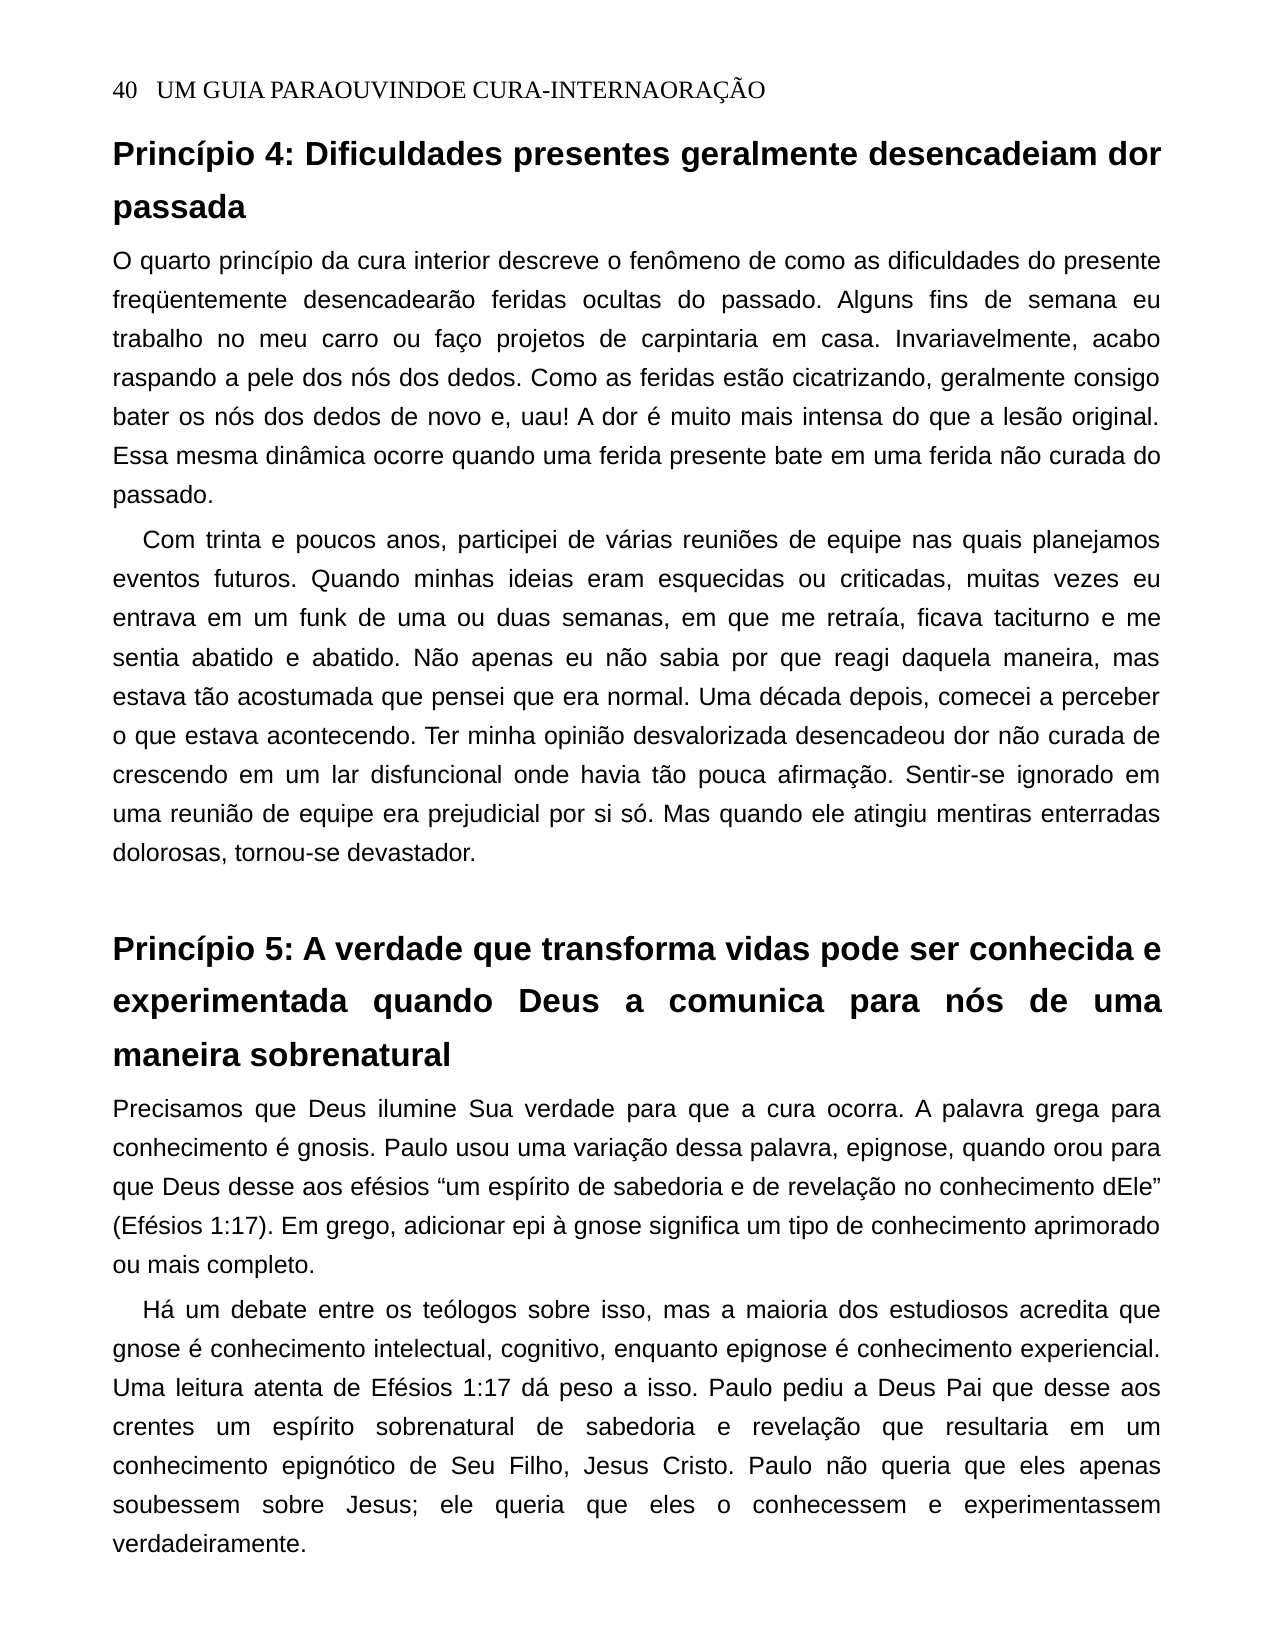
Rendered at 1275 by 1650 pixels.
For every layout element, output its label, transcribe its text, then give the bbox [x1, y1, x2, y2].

text Há um debate entre os teólogos sobre isso, mas a maioria dos estudiosos acredita que gnose é conhecimento intelectual, cognitivo, enquanto epignose é conhecimento experiencial. Uma leitura atenta de Efésios 1:17 dá peso a isso. Paulo pediu a Deus Pai que desse aos crentes um espírito sobrenatural de sabedoria e revelação que resultaria em um conhecimento epignótico de Seu Filho, Jesus Cristo. Paulo não queria que eles apenas soubessem sobre Jesus; ele queria que eles o conhecessem e experimentassem verdadeiramente. [112, 1295, 1162, 1558]
text Princípio 4: Dificuldades presentes geralmente desencadeiam dor passada [112, 134, 1162, 225]
text Precisamos que Deus ilumine Sua verdade para que a cura ocorra. A palavra grega para conhecimento é gnosis. Paulo usou uma variação dessa palavra, epignose, quando orou para que Deus desse aos efésios “um espírito de sabedoria e de revelação no conhecimento dEle” (Efésios 1:17). Em grego, adicionar epi à gnose significa um tipo de conhecimento aprimorado ou mais completo. [112, 1094, 1162, 1279]
text Princípio 5: A verdade que transforma vidas pode ser conhecida e experimentada quando Deus a comunica para nós de uma maneira sobrenatural [112, 928, 1162, 1073]
text O quarto princípio da cura interior descreve o fenômeno de como as dificuldades do presente freqüentemente desencadearão feridas ocultas do passado. Alguns fins de semana eu trabalho no meu carro ou faço projetos de carpintaria em casa. Invariavelmente, acabo raspando a pele dos nós dos dedos. Como as feridas estão cicatrizando, geralmente consigo bater os nós dos dedos de novo e, uau! A dor é muito mais intensa do que a lesão original. Essa mesma dinâmica ocorre quando uma ferida presente bate em uma ferida não curada do passado. [112, 246, 1162, 509]
text Com trinta e poucos anos, participei de várias reuniões de equipe nas quais planejamos eventos futuros. Quando minhas ideias eram esquecidas ou criticadas, muitas vezes eu entrava em um funk de uma ou duas semanas, em que me retraía, ficava taciturno e me sentia abatido e abatido. Não apenas eu não sabia por que reagi daquela maneira, mas estava tão acostumada que pensei que era normal. Uma década depois, comecei a perceber o que estava acontecendo. Ter minha opinião desvalorizada desencadeou dor não curada de crescendo em um lar disfuncional onde havia tão pouca afirmação. Sentir-se ignorado em uma reunião de equipe era prejudicial por si só. Mas quando ele atingiu mentiras enterradas dolorosas, tornou-se devastador. [112, 525, 1162, 867]
